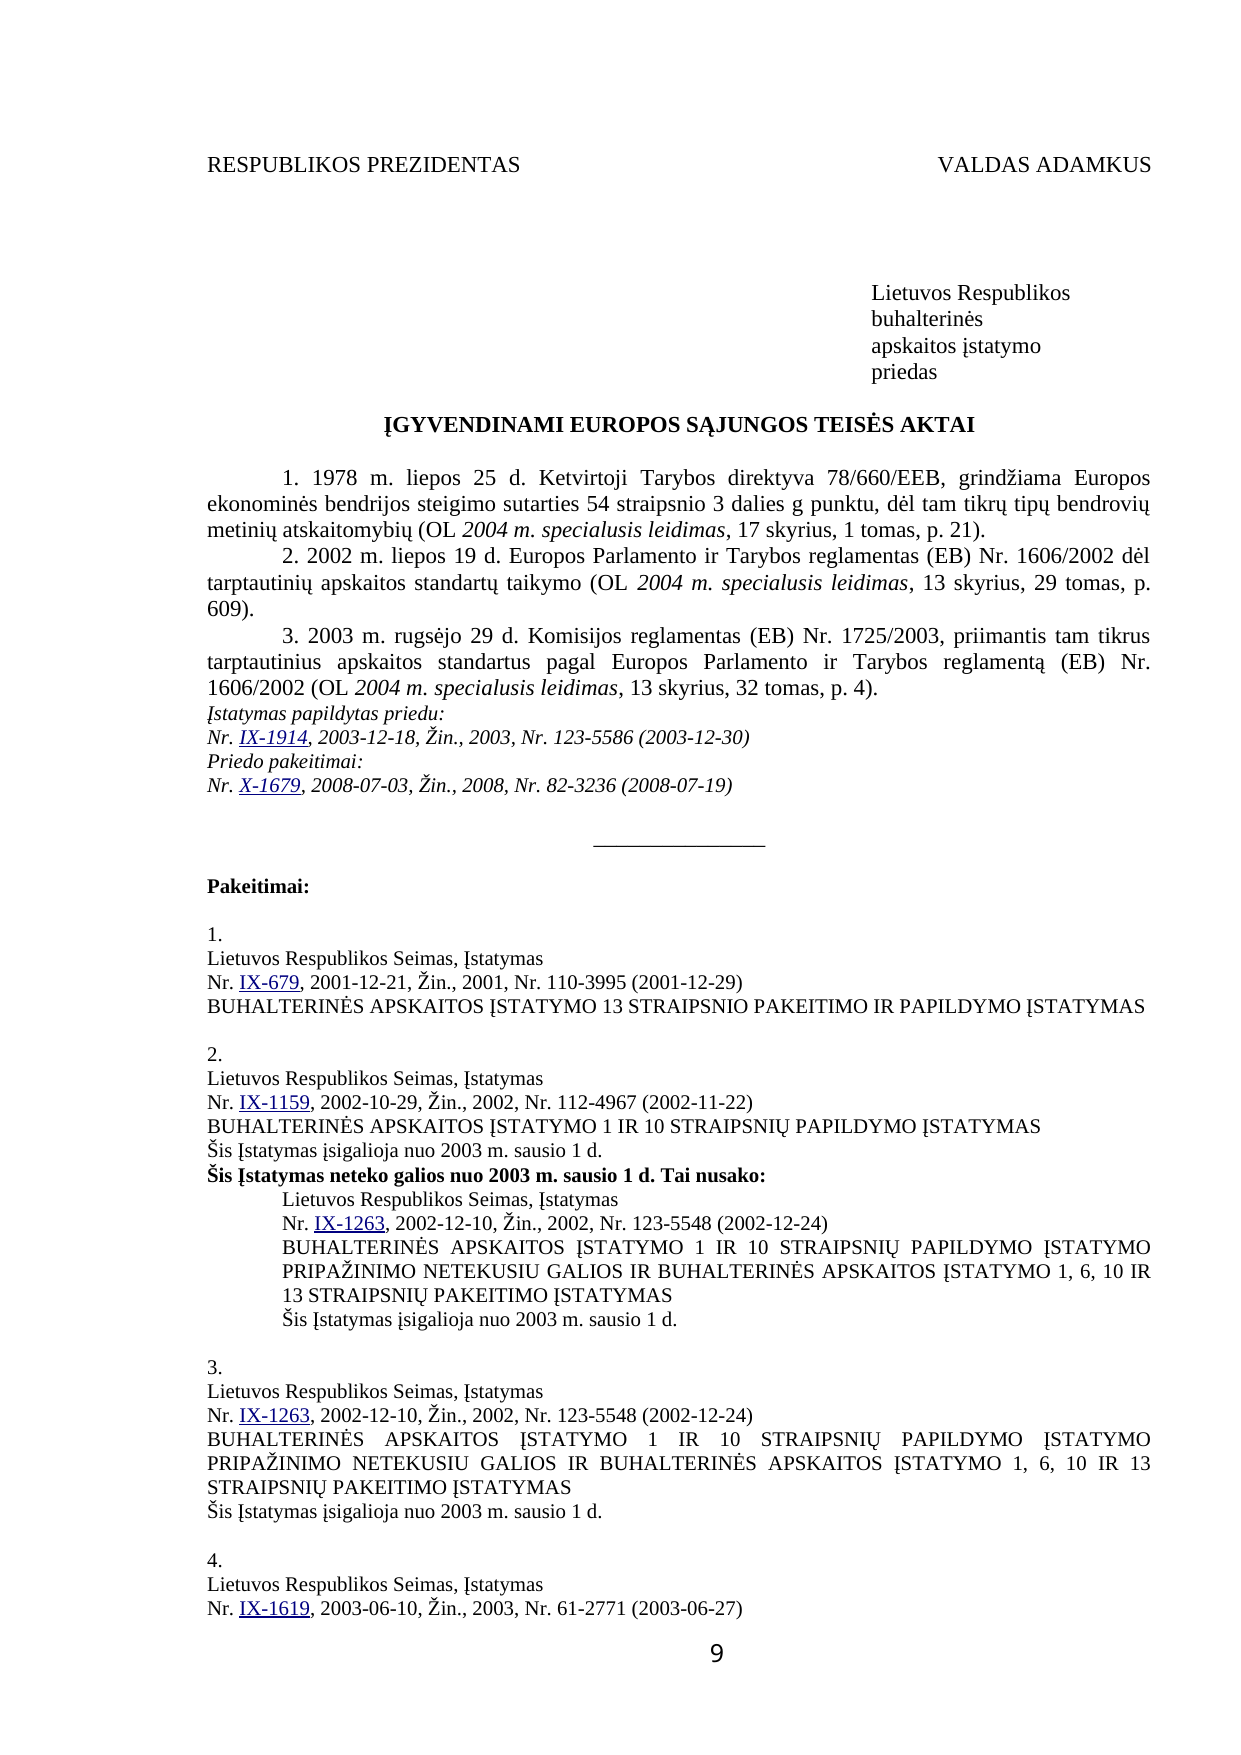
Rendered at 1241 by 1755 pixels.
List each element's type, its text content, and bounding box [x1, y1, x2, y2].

text BUHALTERINĖS APSKAITOS ĮSTATYMO 1 IR 10 STRAIPSNIŲ PAPILDYMO ĮSTATYMAS [207, 1114, 1152, 1138]
text Nr. IX-1159, 2002-10-29, Žin., 2002, Nr. 112-4967 (2002-11-22) [207, 1090, 1152, 1114]
text Lietuvos Respublikos Seimas, Įstatymas [207, 946, 1152, 970]
text Pakeitimai: [207, 874, 1152, 898]
text 2. [207, 1042, 1152, 1066]
text Nr. IX-1619, 2003-06-10, Žin., 2003, Nr. 61-2771 (2003-06-27) [207, 1596, 1152, 1620]
text priedas [871, 358, 1152, 384]
text Lietuvos Respublikos Seimas, Įstatymas [207, 1572, 1152, 1596]
text 1. [207, 922, 1152, 946]
text Nr. IX-679, 2001-12-21, Žin., 2001, Nr. 110-3995 (2001-12-29) [207, 970, 1152, 994]
text _______________ [207, 823, 1152, 850]
text Šis Įstatymas įsigalioja nuo 2003 m. sausio 1 d. [207, 1138, 1152, 1162]
text 1. 1978 m. liepos 25 d. Ketvirtoji Tarybos direktyva 78/660/EEB, grindžiama Europos ekonominės bendrijos steigimo sutarties 54 straipsnio 3 dalies g punktu, dėl tam tikrų tipų bendrovių metinių atskaitomybių (OL 2004 m. specialusis leidimas, 17 skyrius, 1 tomas, p. 21). [207, 463, 1152, 543]
text BUHALTERINĖS APSKAITOS ĮSTATYMO 13 STRAIPSNIO PAKEITIMO IR PAPILDYMO ĮSTATYMAS [207, 994, 1152, 1018]
text Nr. IX-1263, 2002-12-10, Žin., 2002, Nr. 123-5548 (2002-12-24) [207, 1403, 1152, 1427]
text Šis Įstatymas įsigalioja nuo 2003 m. sausio 1 d. [207, 1499, 1152, 1523]
text Šis Įstatymas įsigalioja nuo 2003 m. sausio 1 d. [207, 1307, 1152, 1331]
text apskaitos įstatymo [871, 332, 1152, 358]
text Šis Įstatymas neteko galios nuo 2003 m. sausio 1 d. Tai nusako: [207, 1162, 1152, 1187]
text Nr. IX-1263, 2002-12-10, Žin., 2002, Nr. 123-5548 (2002-12-24) [207, 1211, 1152, 1235]
text 3. [207, 1355, 1152, 1379]
text Priedo pakeitimai: [207, 749, 1152, 773]
text Nr. IX-1914, 2003-12-18, Žin., 2003, Nr. 123-5586 (2003-12-30) [207, 725, 1152, 749]
text 3. 2003 m. rugsėjo 29 d. Komisijos reglamentas (EB) Nr. 1725/2003, priimantis tam tikrus tarptautinius apskaitos standartus pagal Europos Parlamento ir Tarybos reglamentą (EB) Nr. 1606/2002 (OL 2004 m. specialusis leidimas, 13 skyrius, 32 tomas, p. 4). [207, 622, 1152, 701]
text Nr. X-1679, 2008-07-03, Žin., 2008, Nr. 82-3236 (2008-07-19) [207, 773, 1152, 797]
text BUHALTERINĖS APSKAITOS ĮSTATYMO 1 IR 10 STRAIPSNIŲ PAPILDYMO ĮSTATYMO PRIPAŽINIMO NETEKUSIU GALIOS IR BUHALTERINĖS APSKAITOS ĮSTATYMO 1, 6, 10 IR 13 STRAIPSNIŲ PAKEITIMO ĮSTATYMAS [207, 1427, 1152, 1499]
subtitle ĮGYVENDINAMI EUROPOS SĄJUNGOS TEISĖS AKTAI [207, 411, 1152, 437]
text Įstatymas papildytas priedu: [207, 701, 1152, 725]
text Lietuvos Respublikos buhalterinės [871, 279, 1152, 332]
text Lietuvos Respublikos Seimas, Įstatymas [207, 1379, 1152, 1403]
text BUHALTERINĖS APSKAITOS ĮSTATYMO 1 IR 10 STRAIPSNIŲ PAPILDYMO ĮSTATYMO PRIPAŽINIMO NETEKUSIU GALIOS IR BUHALTERINĖS APSKAITOS ĮSTATYMO 1, 6, 10 IR 13 STRAIPSNIŲ PAKEITIMO ĮSTATYMAS [282, 1235, 1152, 1307]
text 4. [207, 1547, 1152, 1572]
text 2. 2002 m. liepos 19 d. Europos Parlamento ir Tarybos reglamentas (EB) Nr. 1606/2002 dėl tarptautinių apskaitos standartų taikymo (OL 2004 m. specialusis leidimas, 13 skyrius, 29 tomas, p. 609). [207, 543, 1152, 622]
text RESPUBLIKOS PREZIDENTAS VALDAS ADAMKUS [207, 151, 1152, 178]
text Lietuvos Respublikos Seimas, Įstatymas [207, 1066, 1152, 1090]
text Lietuvos Respublikos Seimas, Įstatymas [207, 1187, 1152, 1211]
